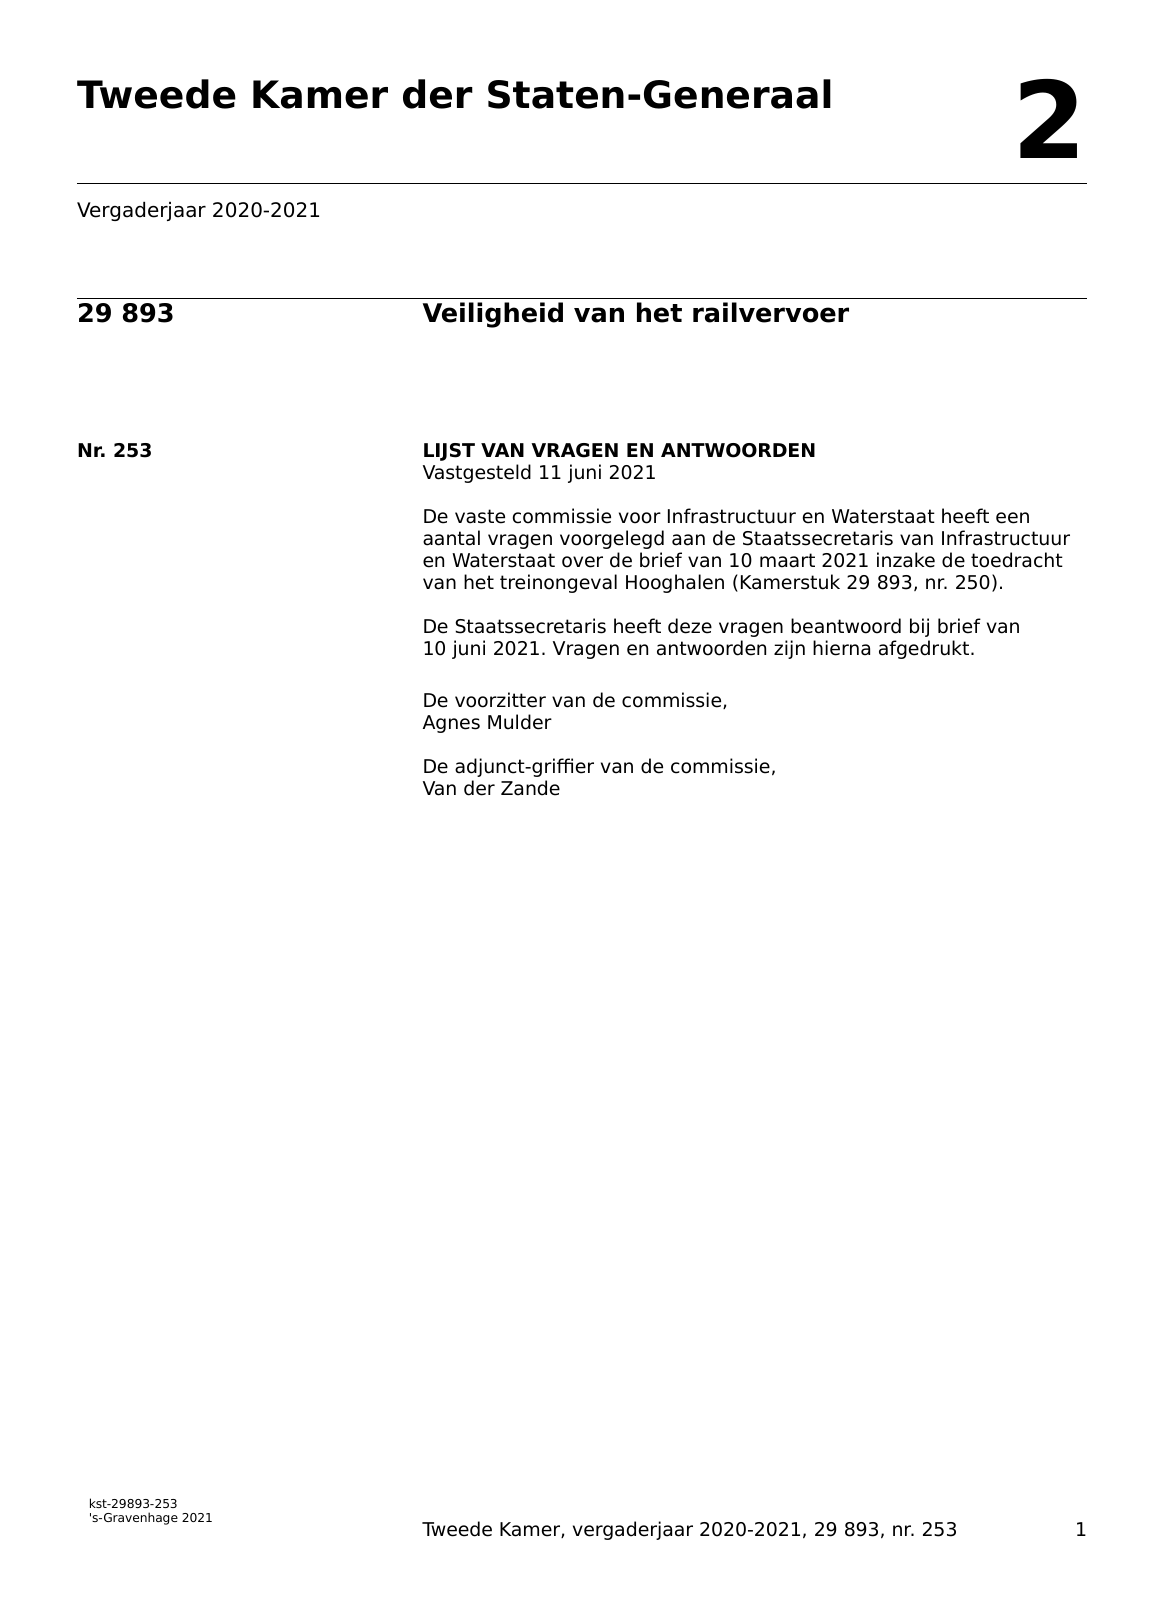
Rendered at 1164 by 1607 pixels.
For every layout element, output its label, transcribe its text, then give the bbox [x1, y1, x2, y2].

subtitle 29 893 Veiligheid van het railvervoer [77, 299, 1087, 329]
text kst-29893-253 [88, 1497, 323, 1511]
text De vaste commissie voor Infrastructuur en Waterstaat heeft een aantal vragen voorgelegd aan de Staatssecretaris van Infrastructuur en Waterstaat over de brief van 10 maart 2021 inzake de toedracht van het treinongeval Hooghalen (Kamerstuk 29 893, nr. 250). [422, 506, 1087, 594]
text De adjunct-griffier van de commissie, Van der Zande [422, 756, 1087, 800]
table_cell Vergaderjaar 2020-2021 [77, 184, 1087, 298]
text De voorzitter van de commissie, Agnes Mulder [422, 690, 1087, 734]
text Vastgesteld 11 juni 2021 [422, 462, 1087, 484]
subtitle Nr. 253 LIJST VAN VRAGEN EN ANTWOORDEN [77, 440, 1087, 462]
table_header Tweede Kamer der Staten-Generaal [77, 59, 886, 183]
table_header 2 [886, 59, 1087, 183]
text De Staatssecretaris heeft deze vragen beantwoord bij brief van 10 juni 2021. Vragen en antwoorden zijn hierna afgedrukt. [422, 616, 1087, 660]
text 's-Gravenhage 2021 [88, 1511, 323, 1525]
